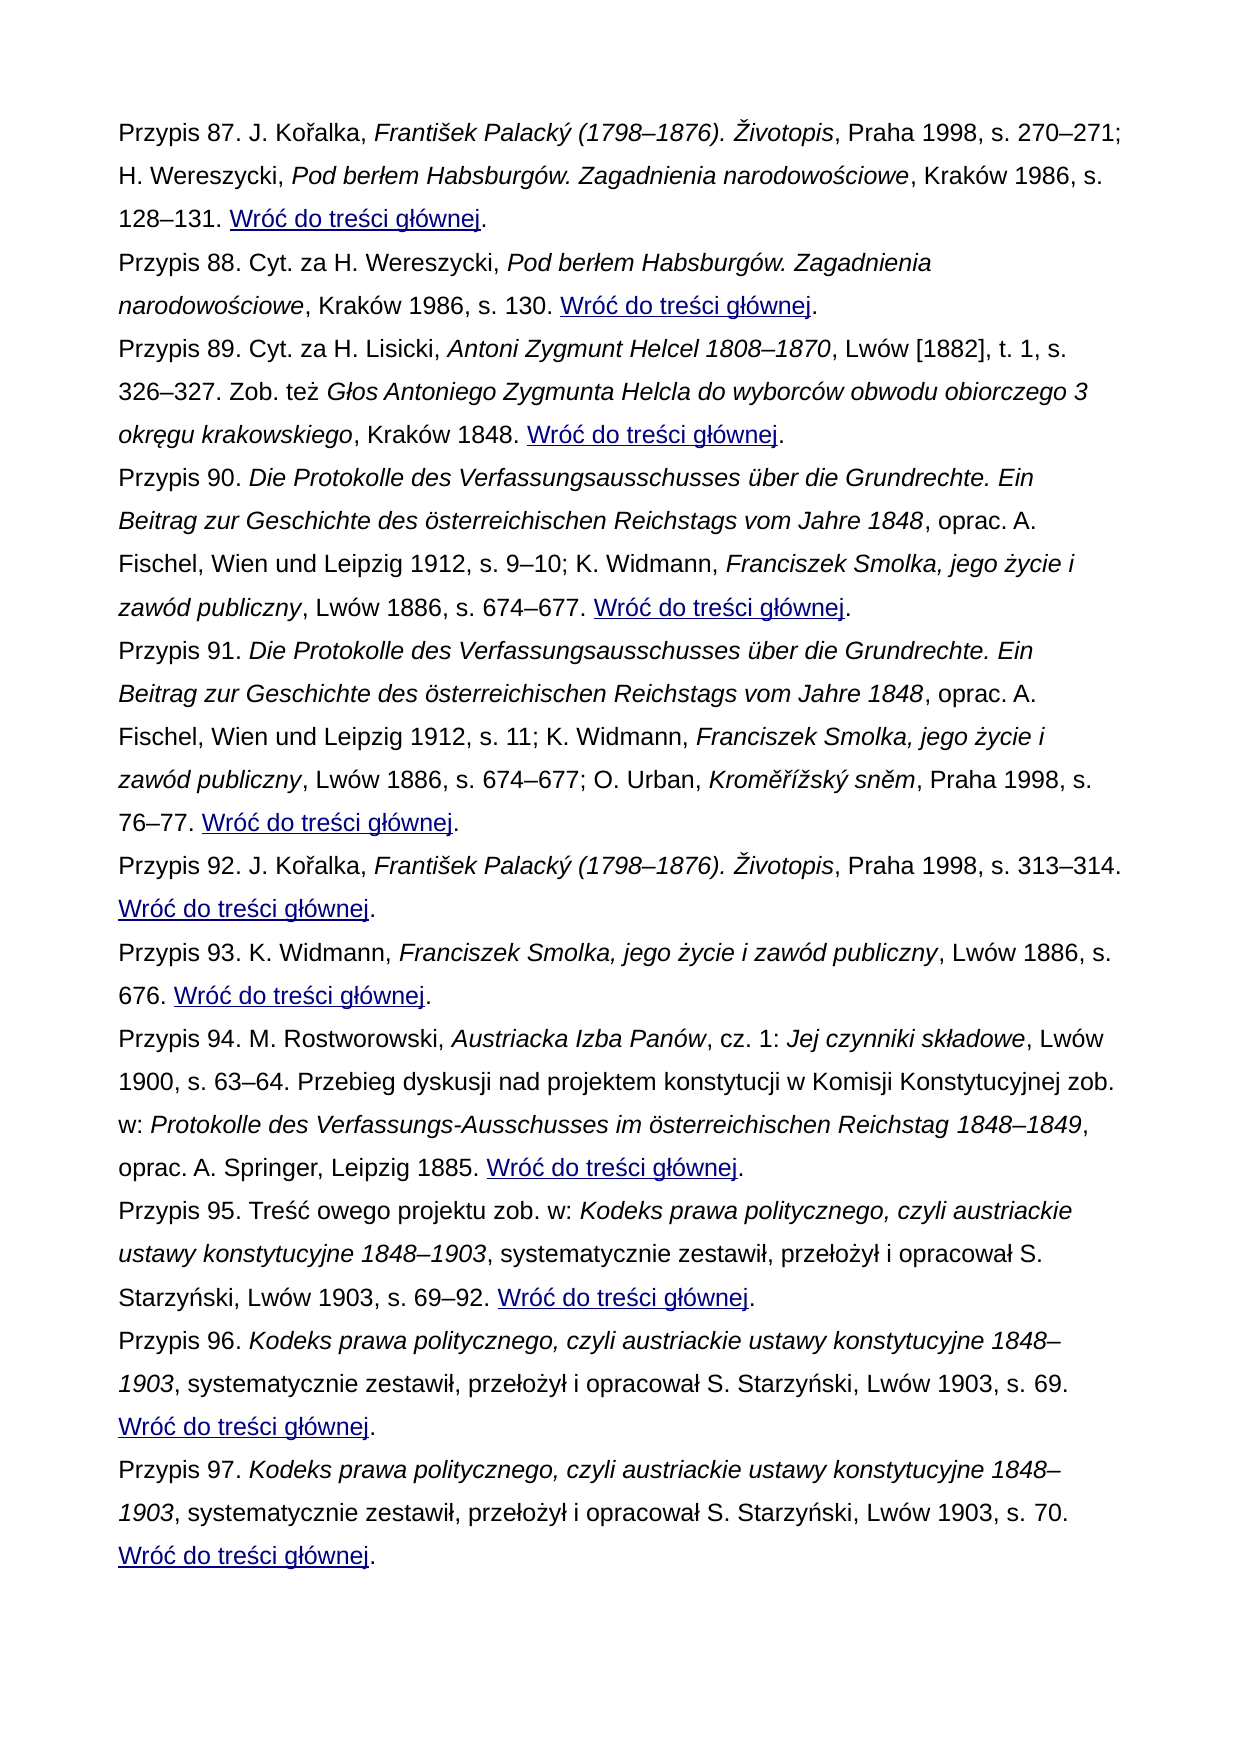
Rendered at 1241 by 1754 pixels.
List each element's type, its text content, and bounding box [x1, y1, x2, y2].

text Przypis 88. Cyt. za H. Wereszycki, Pod berłem Habsburgów. Zagadnienia narodowościowe, Kraków 1986, s. 130. Wróć do treści głównej. [118, 247, 1122, 319]
text Przypis 89. Cyt. za H. Lisicki, Antoni Zygmunt Helcel 1808–1870, Lwów [1882], t. 1, s. 326–327. Zob. też Głos Antoniego Zygmunta Helcla do wyborców obwodu obiorczego 3 okręgu krakowskiego, Kraków 1848. Wróć do treści głównej. [118, 334, 1122, 449]
text Przypis 90. Die Protokolle des Verfassungsausschusses über die Grundrechte. Ein Beitrag zur Geschichte des österreichischen Reichstags vom Jahre 1848, oprac. A. Fischel, Wien und Leipzig 1912, s. 9–10; K. Widmann, Franciszek Smolka, jego życie i zawód publiczny, Lwów 1886, s. 674–677. Wróć do treści głównej. [118, 463, 1122, 621]
text Przypis 96. Kodeks prawa politycznego, czyli austriackie ustawy konstytucyjne 1848–1903, systematycznie zestawił, przełożył i opracował S. Starzyński, Lwów 1903, s. 69. Wróć do treści głównej. [118, 1326, 1122, 1441]
text Przypis 91. Die Protokolle des Verfassungsausschusses über die Grundrechte. Ein Beitrag zur Geschichte des österreichischen Reichstags vom Jahre 1848, oprac. A. Fischel, Wien und Leipzig 1912, s. 11; K. Widmann, Franciszek Smolka, jego życie i zawód publiczny, Lwów 1886, s. 674–677; O. Urban, Kroměřížský sněm, Praha 1998, s. 76–77. Wróć do treści głównej. [118, 636, 1122, 837]
text Przypis 95. Treść owego projektu zob. w: Kodeks prawa politycznego, czyli austriackie ustawy konstytucyjne 1848–1903, systematycznie zestawił, przełożył i opracował S. Starzyński, Lwów 1903, s. 69–92. Wróć do treści głównej. [118, 1196, 1122, 1311]
text Przypis 93. K. Widmann, Franciszek Smolka, jego życie i zawód publiczny, Lwów 1886, s. 676. Wróć do treści głównej. [118, 937, 1122, 1009]
text Przypis 87. J. Kořalka, František Palacký (1798–1876). Životopis, Praha 1998, s. 270–271; H. Wereszycki, Pod berłem Habsburgów. Zagadnienia narodowościowe, Kraków 1986, s. 128–131. Wróć do treści głównej. [118, 118, 1122, 233]
text Przypis 94. M. Rostworowski, Austriacka Izba Panów, cz. 1: Jej czynniki składowe, Lwów 1900, s. 63–64. Przebieg dyskusji nad projektem konstytucji w Komisji Konstytucyjnej zob. w: Protokolle des Verfassungs-Ausschusses im österreichischen Reichstag 1848–1849, oprac. A. Springer, Leipzig 1885. Wróć do treści głównej. [118, 1024, 1122, 1182]
text Przypis 92. J. Kořalka, František Palacký (1798–1876). Životopis, Praha 1998, s. 313–314. Wróć do treści głównej. [118, 851, 1122, 923]
text Przypis 97. Kodeks prawa politycznego, czyli austriackie ustawy konstytucyjne 1848–1903, systematycznie zestawił, przełożył i opracował S. Starzyński, Lwów 1903, s. 70. Wróć do treści głównej. [118, 1455, 1122, 1570]
